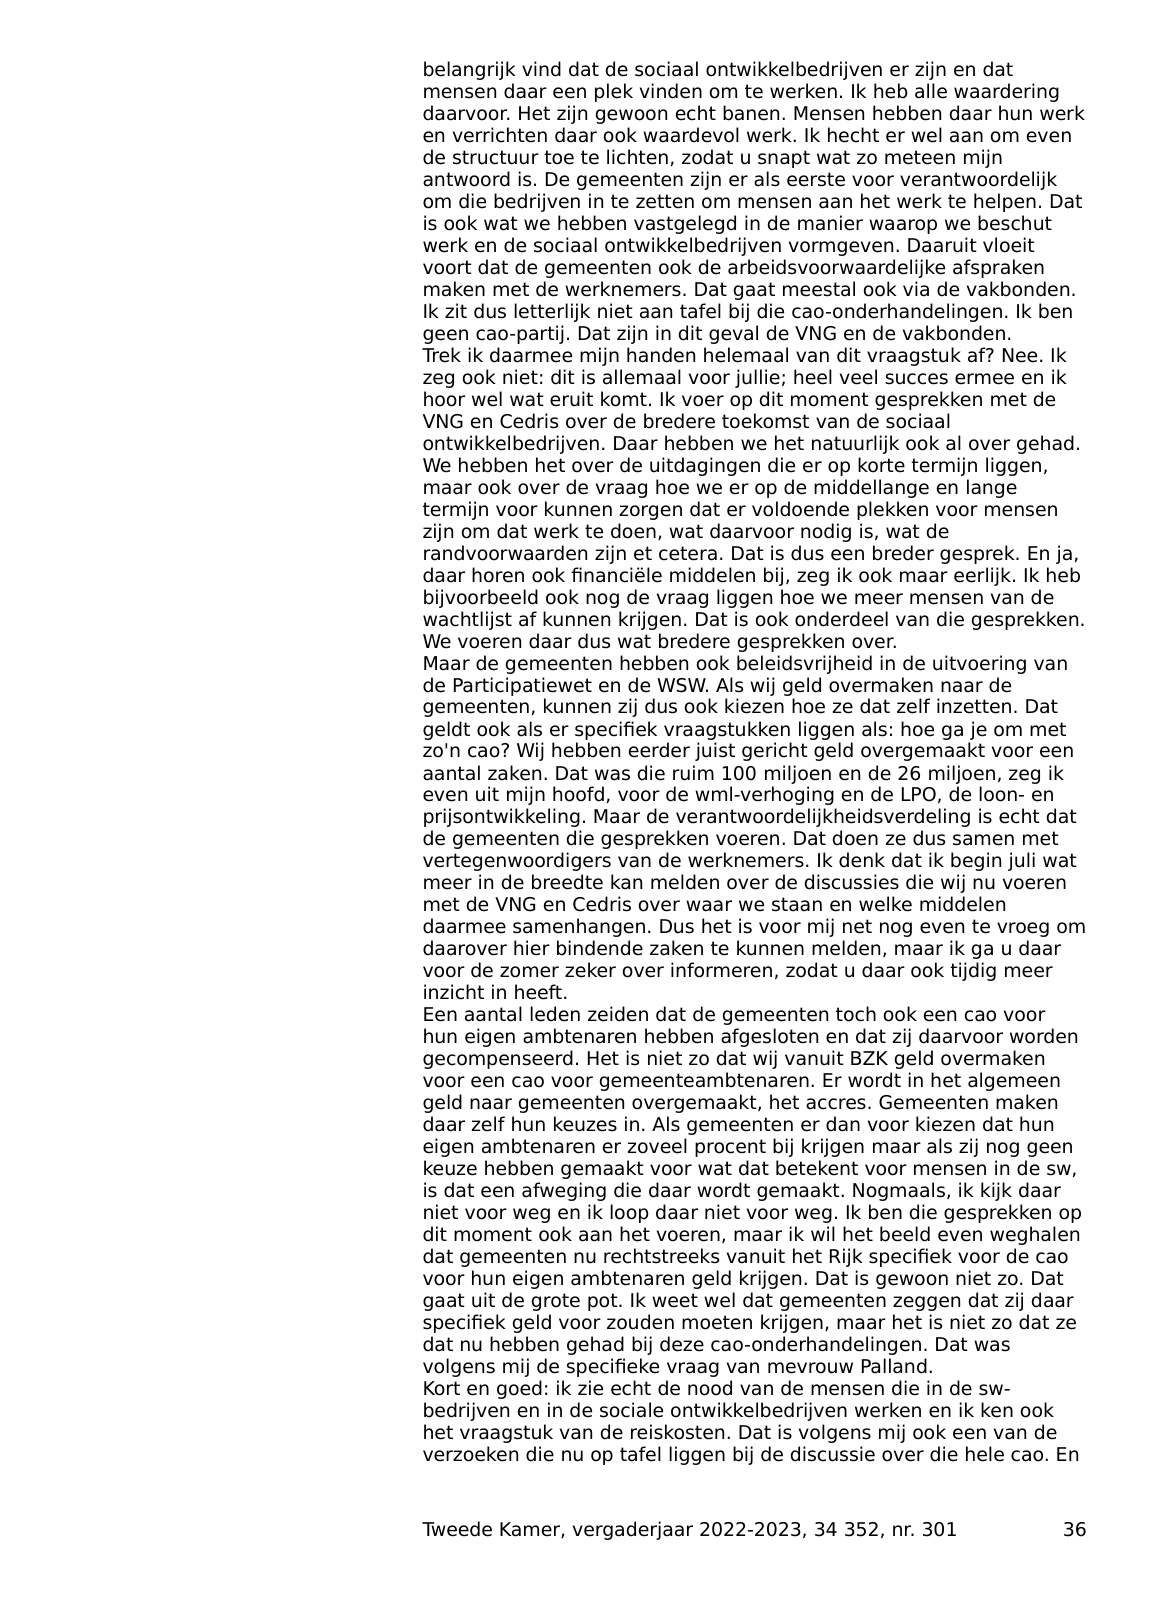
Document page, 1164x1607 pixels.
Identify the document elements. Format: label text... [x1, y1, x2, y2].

text belangrijk vind dat de sociaal ontwikkelbedrijven er zijn en dat mensen daar een plek vinden om te werken. Ik heb alle waardering daarvoor. Het zijn gewoon echt banen. Mensen hebben daar hun werk en verrichten daar ook waardevol werk. Ik hecht er wel aan om even de structuur toe te lichten, zodat u snapt wat zo meteen mijn antwoord is. De gemeenten zijn er als eerste voor verantwoordelijk om die bedrijven in te zetten om mensen aan het werk te helpen. Dat is ook wat we hebben vastgelegd in de manier waarop we beschut werk en de sociaal ontwikkelbedrijven vormgeven. Daaruit vloeit voort dat de gemeenten ook de arbeidsvoorwaardelijke afspraken maken met de werknemers. Dat gaat meestal ook via de vakbonden. Ik zit dus letterlijk niet aan tafel bij die cao-onderhandelingen. Ik ben geen cao-partij. Dat zijn in dit geval de VNG en de vakbonden. [422, 59, 1087, 345]
text Kort en goed: ik zie echt de nood van de mensen die in de sw-bedrijven en in de sociale ontwikkelbedrijven werken en ik ken ook het vraagstuk van de reiskosten. Dat is volgens mij ook een van de verzoeken die nu op tafel liggen bij de discussie over die hele cao. En [422, 1378, 1087, 1466]
text Maar de gemeenten hebben ook beleidsvrijheid in de uitvoering van de Participatiewet en de WSW. Als wij geld overmaken naar de gemeenten, kunnen zij dus ook kiezen hoe ze dat zelf inzetten. Dat geldt ook als er specifiek vraagstukken liggen als: hoe ga je om met zo'n cao? Wij hebben eerder juist gericht geld overgemaakt voor een aantal zaken. Dat was die ruim 100 miljoen en de 26 miljoen, zeg ik even uit mijn hoofd, voor de wml-verhoging en de LPO, de loon- en prijsontwikkeling. Maar de verantwoordelijkheidsverdeling is echt dat de gemeenten die gesprekken voeren. Dat doen ze dus samen met vertegenwoordigers van de werknemers. Ik denk dat ik begin juli wat meer in de breedte kan melden over de discussies die wij nu voeren met de VNG en Cedris over waar we staan en welke middelen daarmee samenhangen. Dus het is voor mij net nog even te vroeg om daarover hier bindende zaken te kunnen melden, maar ik ga u daar voor de zomer zeker over informeren, zodat u daar ook tijdig meer inzicht in heeft. [422, 652, 1087, 1004]
text Trek ik daarmee mijn handen helemaal van dit vraagstuk af? Nee. Ik zeg ook niet: dit is allemaal voor jullie; heel veel succes ermee en ik hoor wel wat eruit komt. Ik voer op dit moment gesprekken met de VNG en Cedris over de bredere toekomst van de sociaal ontwikkelbedrijven. Daar hebben we het natuurlijk ook al over gehad. We hebben het over de uitdagingen die er op korte termijn liggen, maar ook over de vraag hoe we er op de middellange en lange termijn voor kunnen zorgen dat er voldoende plekken voor mensen zijn om dat werk te doen, wat daarvoor nodig is, wat de randvoorwaarden zijn et cetera. Dat is dus een breder gesprek. En ja, daar horen ook financiële middelen bij, zeg ik ook maar eerlijk. Ik heb bijvoorbeeld ook nog de vraag liggen hoe we meer mensen van de wachtlijst af kunnen krijgen. Dat is ook onderdeel van die gesprekken. We voeren daar dus wat bredere gesprekken over. [422, 345, 1087, 652]
text Een aantal leden zeiden dat de gemeenten toch ook een cao voor hun eigen ambtenaren hebben afgesloten en dat zij daarvoor worden gecompenseerd. Het is niet zo dat wij vanuit BZK geld overmaken voor een cao voor gemeenteambtenaren. Er wordt in het algemeen geld naar gemeenten overgemaakt, het accres. Gemeenten maken daar zelf hun keuzes in. Als gemeenten er dan voor kiezen dat hun eigen ambtenaren er zoveel procent bij krijgen maar als zij nog geen keuze hebben gemaakt voor wat dat betekent voor mensen in de sw, is dat een afweging die daar wordt gemaakt. Nogmaals, ik kijk daar niet voor weg en ik loop daar niet voor weg. Ik ben die gesprekken op dit moment ook aan het voeren, maar ik wil het beeld even weghalen dat gemeenten nu rechtstreeks vanuit het Rijk specifiek voor de cao voor hun eigen ambtenaren geld krijgen. Dat is gewoon niet zo. Dat gaat uit de grote pot. Ik weet wel dat gemeenten zeggen dat zij daar specifiek geld voor zouden moeten krijgen, maar het is niet zo dat ze dat nu hebben gehad bij deze cao-onderhandelingen. Dat was volgens mij de specifieke vraag van mevrouw Palland. [422, 1004, 1087, 1378]
